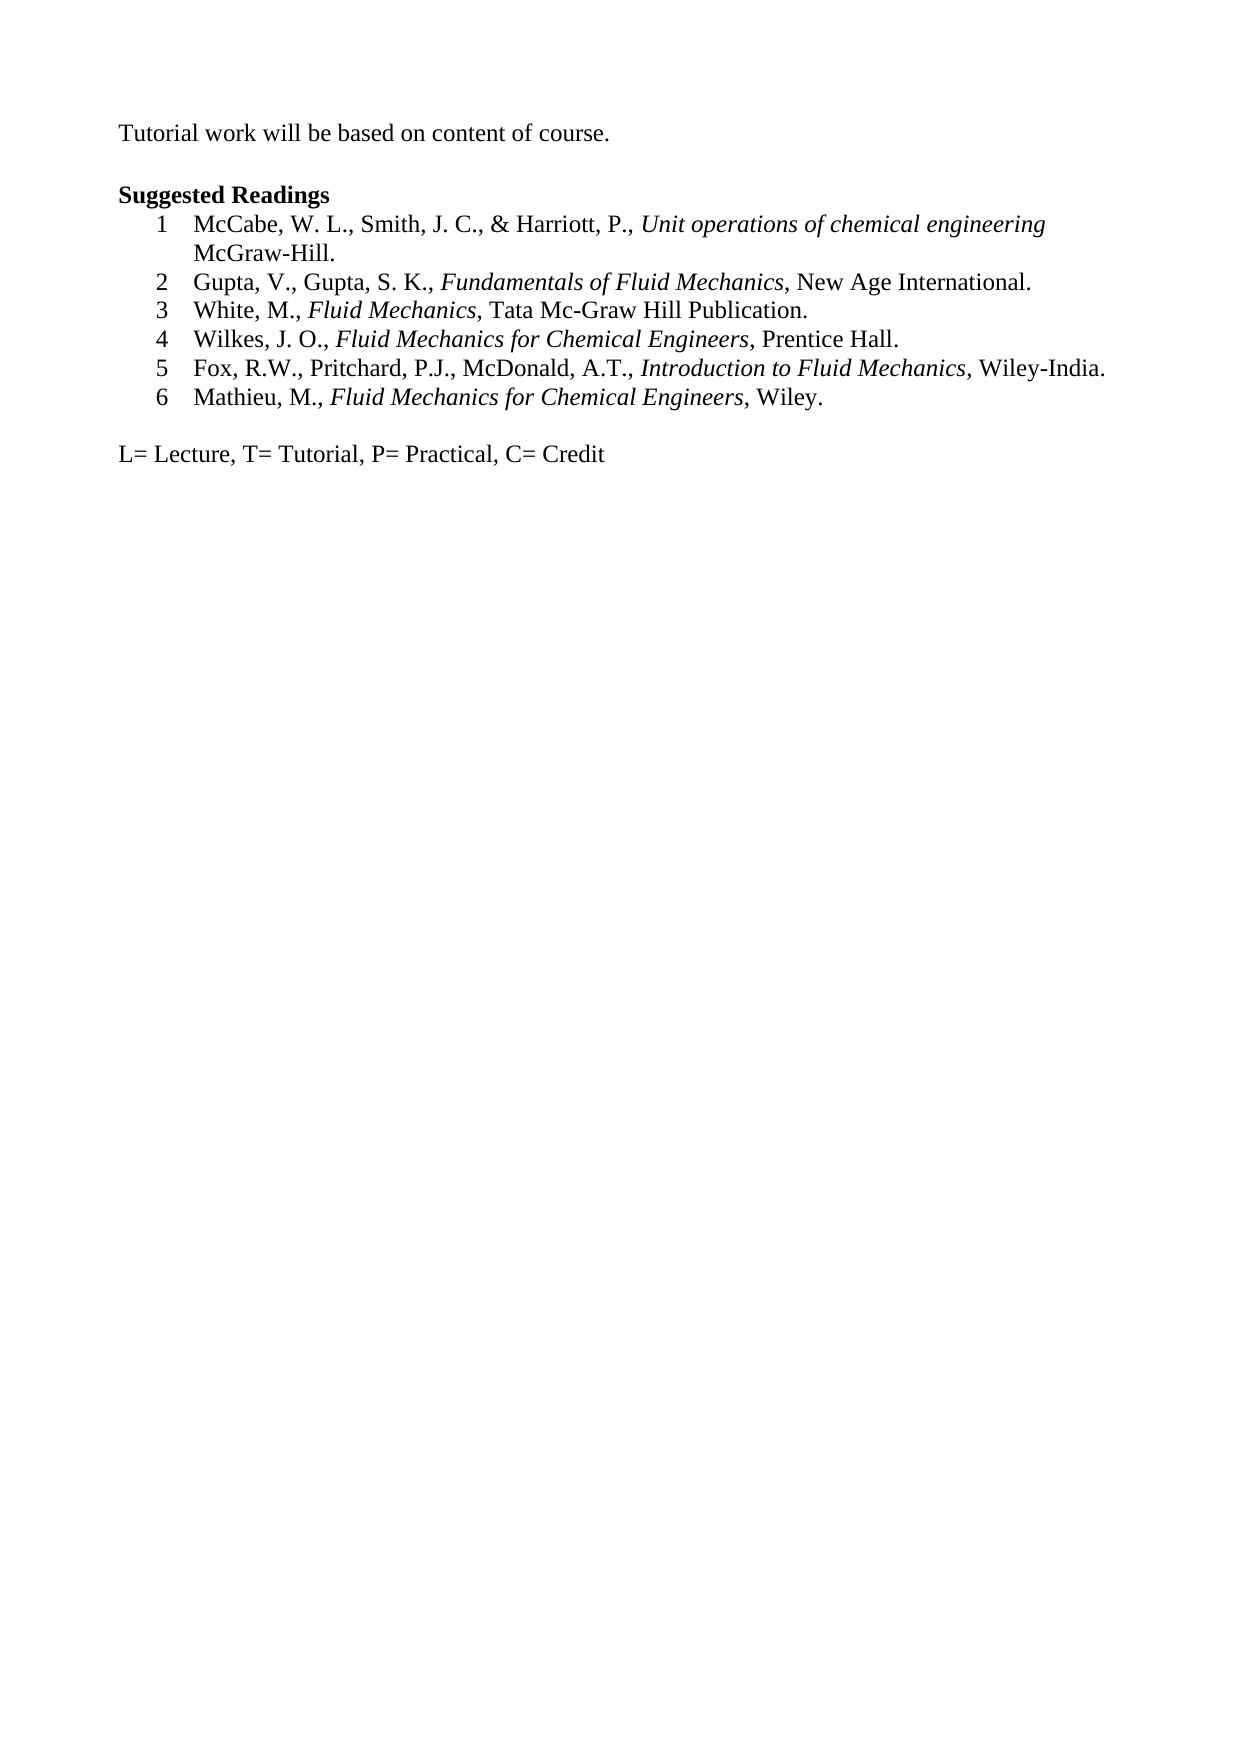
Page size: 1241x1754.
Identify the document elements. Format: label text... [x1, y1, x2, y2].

list Fox, R.W., Pritchard, P.J., McDonald, A.T., Introduction to Fluid Mechanics, Wiley-India. [156, 353, 1122, 382]
list Gupta, V., Gupta, S. K., Fundamentals of Fluid Mechanics, New Age International. [156, 267, 1122, 295]
text L= Lecture, T= Tutorial, P= Practical, C= Credit [118, 439, 1116, 468]
list White, M., Fluid Mechanics, Tata Mc-Graw Hill Publication. [156, 295, 1122, 324]
list Mathieu, M., Fluid Mechanics for Chemical Engineers, Wiley. [156, 382, 1122, 410]
list McCabe, W. L., Smith, J. C., & Harriott, P., Unit operations of chemical engineering McGraw-Hill. [156, 209, 1122, 267]
text Suggested Readings [118, 180, 1122, 209]
text Tutorial work will be based on content of course. [118, 118, 1122, 147]
list Wilkes, J. O., Fluid Mechanics for Chemical Engineers, Prentice Hall. [156, 324, 1122, 353]
